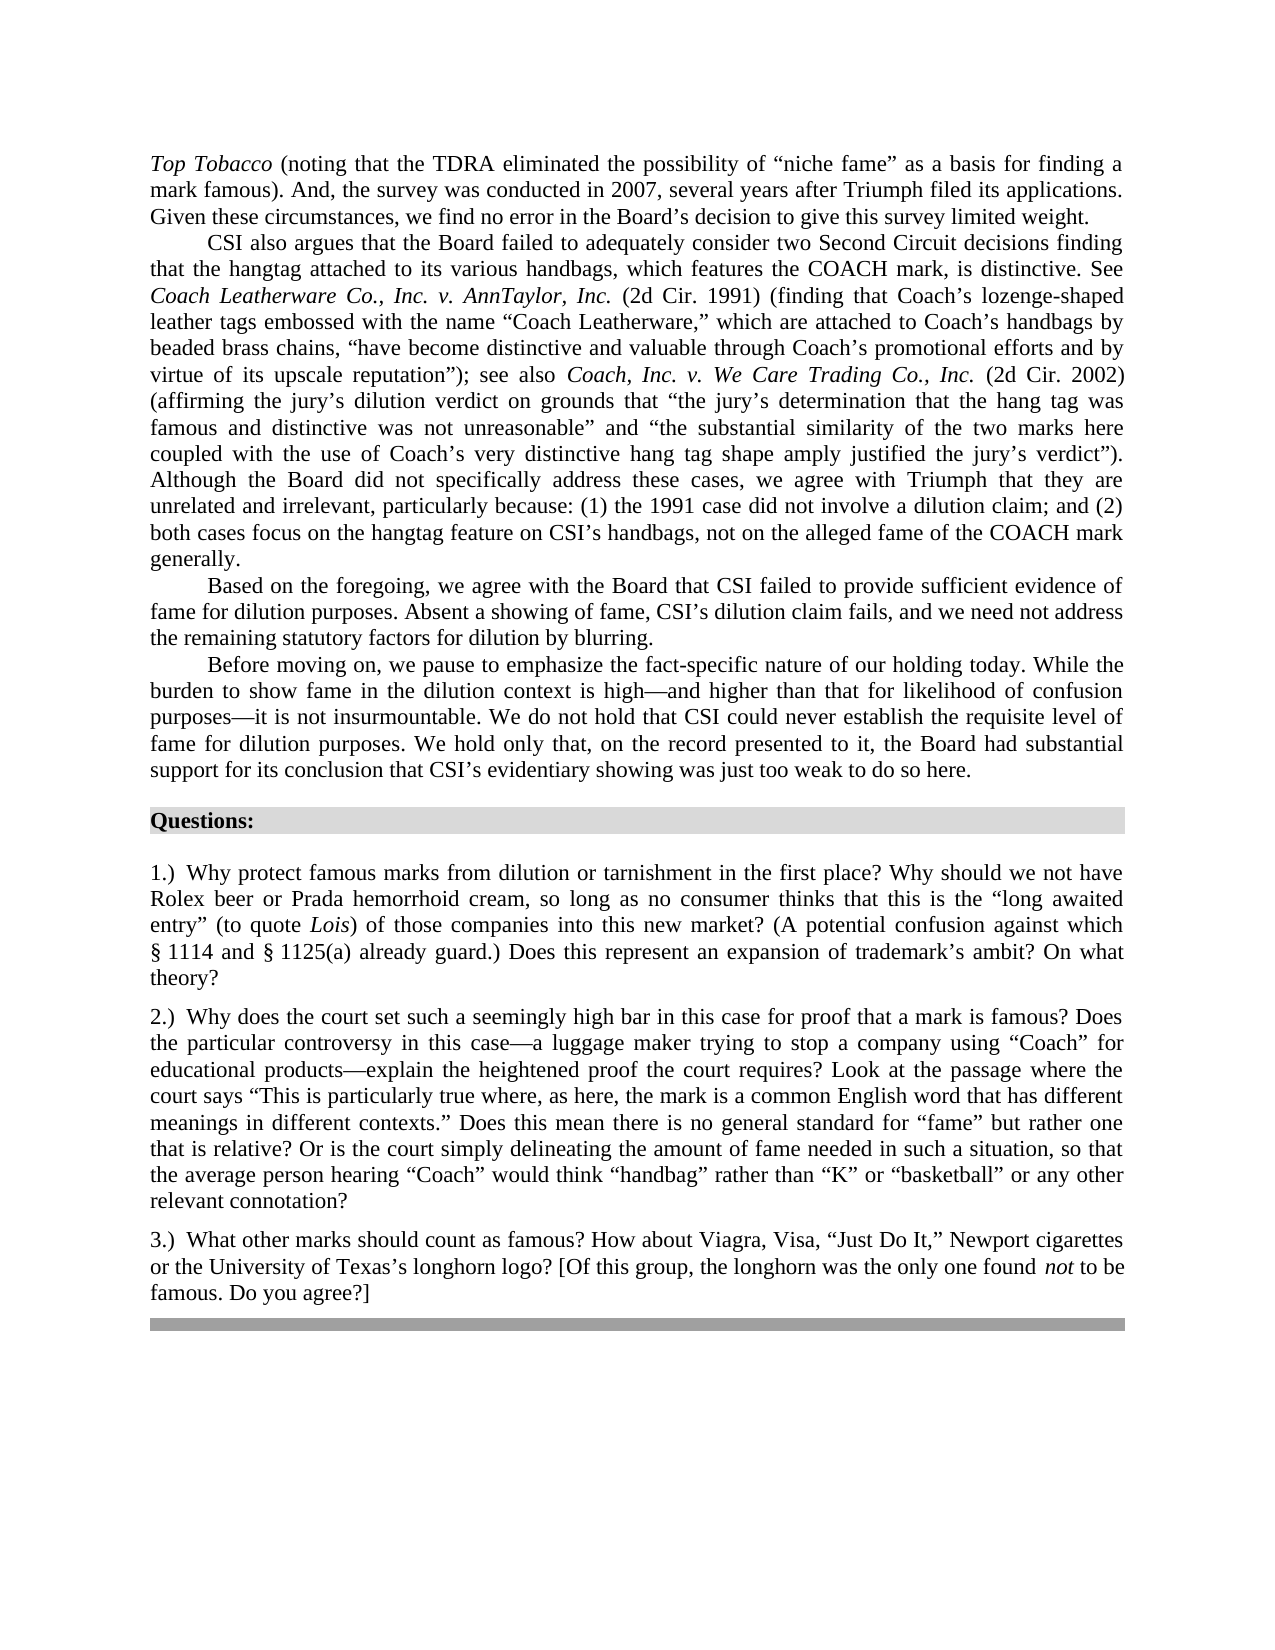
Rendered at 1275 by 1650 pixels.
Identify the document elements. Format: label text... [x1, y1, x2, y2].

text 2.) Why does the court set such a seemingly high bar in this case for proof that a mark is famous? Does the particular controversy in this case—a luggage maker trying to stop a company using “Coach” for educational products—explain the heightened proof the court requires? Look at the passage where the court says “This is particularly true where, as here, the mark is a common English word that has different meanings in different contexts.” Does this mean there is no general standard for “fame” but rather one that is relative? Or is the court simply delineating the amount of fame needed in such a situation, so that the average person hearing “Coach” would think “handbag” rather than “K” or “basketball” or any other relevant connotation? [150, 1003, 1125, 1214]
text 3.) What other marks should count as famous? How about Viagra, Visa, “Just Do It,” Newport cigarettes or the University of Texas’s longhorn logo? [Of this group, the longhorn was the only one found not to be famous. Do you agree?] [150, 1226, 1125, 1306]
text Before moving on, we pause to emphasize the fact-specific nature of our holding today. While the burden to show fame in the dilution context is high—and higher than that for likelihood of confusion purposes—it is not insurmountable. We do not hold that CSI could never establish the requisite level of fame for dilution purposes. We hold only that, on the record presented to it, the Board had substantial support for its conclusion that CSI’s evidentiary showing was just too weak to do so here. [150, 651, 1125, 782]
text 1.) Why protect famous marks from dilution or tarnishment in the first place? Why should we not have Rolex beer or Prada hemorrhoid cream, so long as no consumer thinks that this is the “long awaited entry” (to quote Lois) of those companies into this new market? (A potential confusion against which § 1114 and § 1125(a) already guard.) Does this represent an expansion of trademark’s ambit? On what theory? [150, 859, 1125, 991]
text Top Tobacco (noting that the TDRA eliminated the possibility of “niche fame” as a basis for finding a mark famous). And, the survey was conducted in 2007, several years after Triumph filed its applications. Given these circumstances, we find no error in the Board’s decision to give this survey limited weight. [150, 150, 1125, 229]
text Questions: [150, 807, 1125, 834]
text Based on the foregoing, we agree with the Board that CSI failed to provide sufficient evidence of fame for dilution purposes. Absent a showing of fame, CSI’s dilution claim fails, and we need not address the remaining statutory factors for dilution by blurring. [150, 572, 1125, 651]
text CSI also argues that the Board failed to adequately consider two Second Circuit decisions finding that the hangtag attached to its various handbags, which features the COACH mark, is distinctive. See Coach Leatherware Co., Inc. v. AnnTaylor, Inc. (2d Cir. 1991) (finding that Coach’s lozenge-shaped leather tags embossed with the name “Coach Leatherware,” which are attached to Coach’s handbags by beaded brass chains, “have become distinctive and valuable through Coach’s promotional efforts and by virtue of its upscale reputation”); see also Coach, Inc. v. We Care Trading Co., Inc. (2d Cir. 2002) (affirming the jury’s dilution verdict on grounds that “the jury’s determination that the hang tag was famous and distinctive was not unreasonable” and “the substantial similarity of the two marks here coupled with the use of Coach’s very distinctive hang tag shape amply justified the jury’s verdict”). Although the Board did not specifically address these cases, we agree with Triumph that they are unrelated and irrelevant, particularly because: (1) the 1991 case did not involve a dilution claim; and (2) both cases focus on the hangtag feature on CSI’s handbags, not on the alleged fame of the COACH mark generally. [150, 229, 1125, 572]
